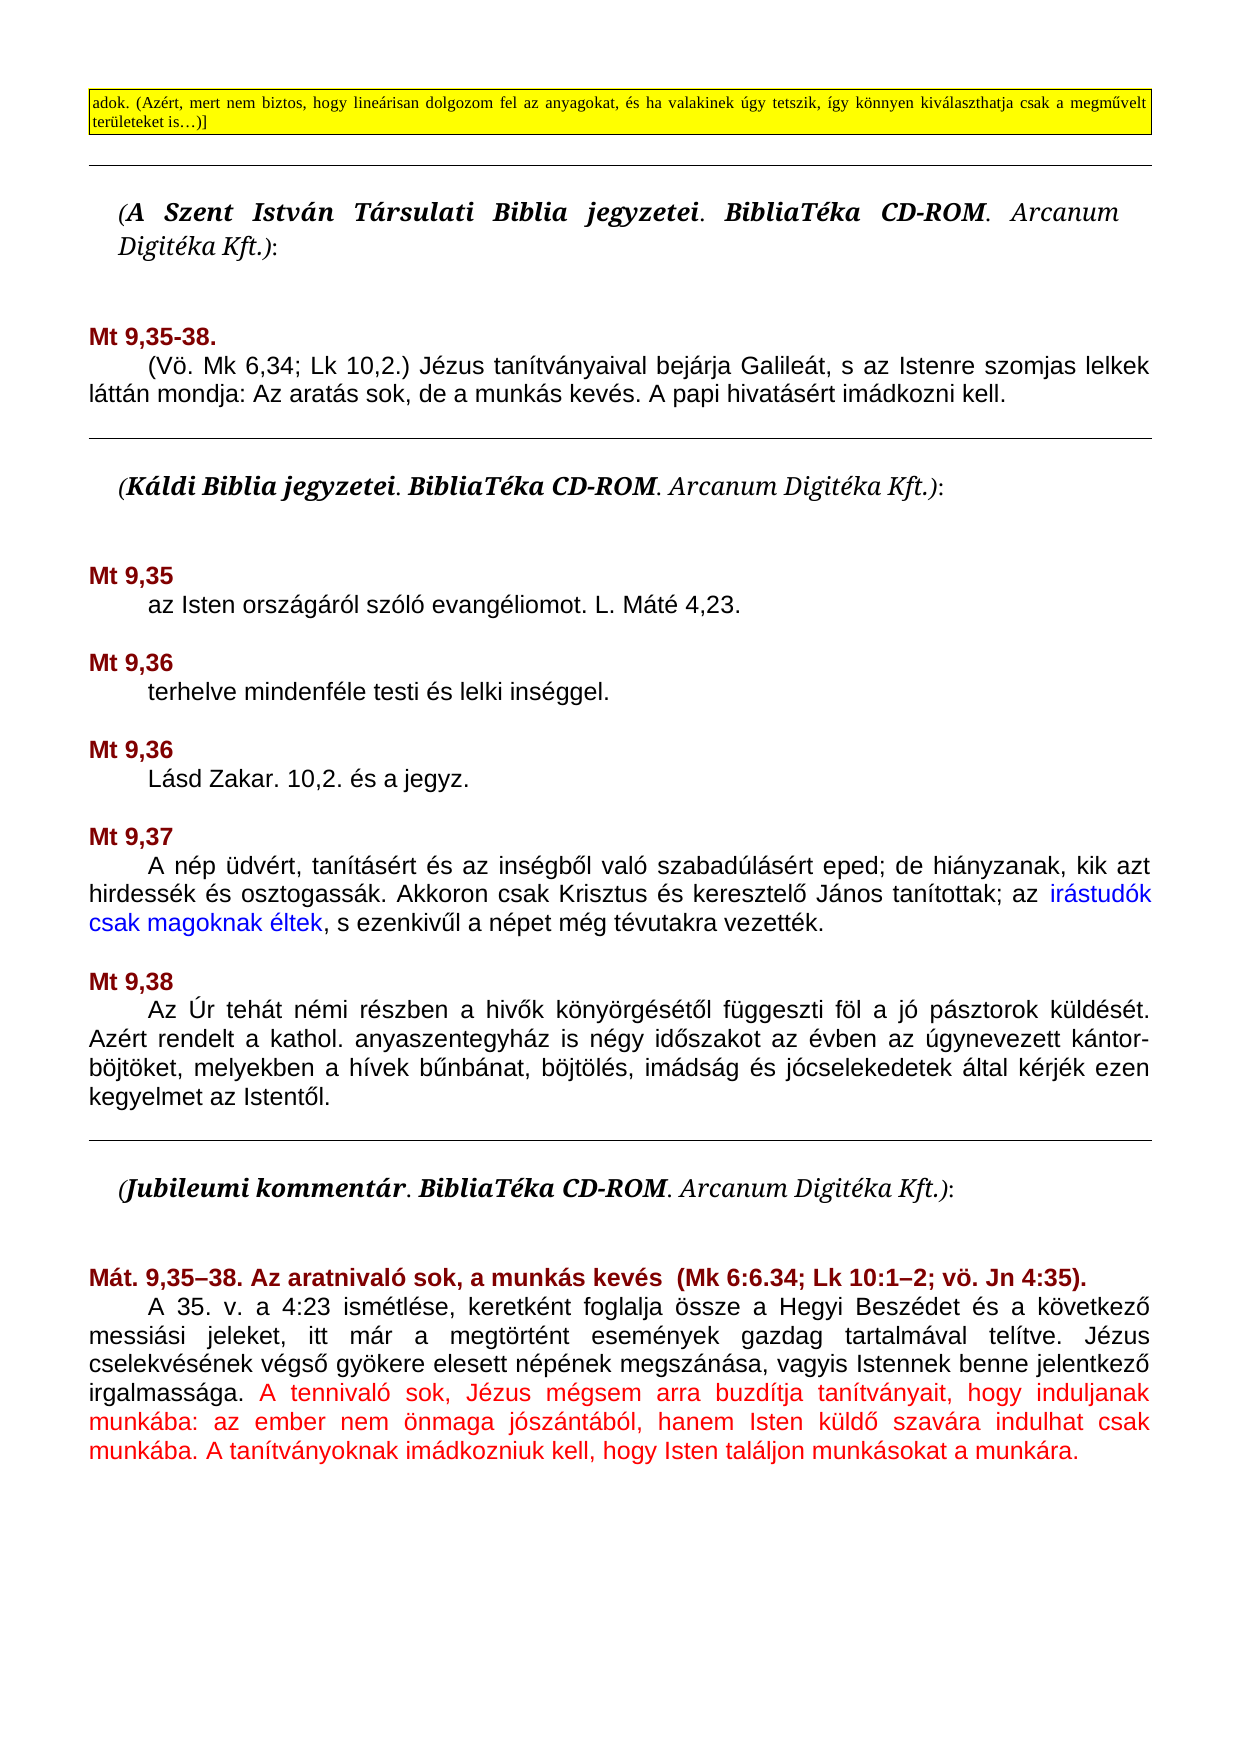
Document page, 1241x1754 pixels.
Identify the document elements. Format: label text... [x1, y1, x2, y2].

text az Isten országáról szóló evangéliomot. L. Máté 4,23. [88, 590, 1152, 618]
text adok. (Azért, mert nem biztos, hogy lineárisan dolgozom fel az anyagokat, és ha valakinek úgy tetszik, így könnyen kiválaszthatja csak a megművelt területeket is…)] [90, 90, 1151, 134]
text Mt 9,35 [88, 561, 1152, 590]
text Mát. 9,35–38. Az aratnivaló sok, a munkás kevés (Mk 6:6.34; Lk 10:1–2; vö. Jn 4:35). [88, 1263, 1152, 1292]
text (Vö. Mk 6,34; Lk 10,2.) Jézus tanítványaival bejárja Galileát, s az Istenre szomjas lelkek láttán mondja: Az aratás sok, de a munkás kevés. A papi hivatásért imádkozni kell. [88, 351, 1152, 408]
text Mt 9,37 [88, 822, 1152, 851]
text terhelve mindenféle testi és lelki inséggel. [88, 677, 1152, 706]
text A 35. v. a 4:23 ismétlése, keretként foglalja össze a Hegyi Beszédet és a következő messiási jeleket, itt már a megtörtént események gazdag tartalmával telítve. Jézus cselekvésének végső gyökere elesett népének megszánása, vagyis Istennek benne jelentkező irgalmassága. A tennivaló sok, Jézus mégsem arra buzdítja tanítványait, hogy induljanak munkába: az ember nem önmaga jószántából, hanem Isten küldő szavára indulhat csak munkába. A tanítványoknak imádkozniuk kell, hogy Isten találjon munkásokat a munkára. [88, 1292, 1152, 1464]
text Mt 9,36 [88, 648, 1152, 677]
text (Káldi Biblia jegyzetei. BibliaTéka CD-ROM. Arcanum Digitéka Kft.): [88, 439, 1152, 532]
text Mt 9,35-38. [88, 322, 1152, 351]
text (Jubileumi kommentár. BibliaTéka CD-ROM. Arcanum Digitéka Kft.): [88, 1141, 1152, 1234]
text (A Szent István Társulati Biblia jegyzetei. BibliaTéka CD-ROM. Arcanum Digitéka Kft.): [88, 166, 1152, 292]
text Mt 9,38 [88, 966, 1152, 995]
text Az Úr tehát némi részben a hivők könyörgésétől függeszti föl a jó pásztorok küldését. Azért rendelt a kathol. anyaszentegyház is négy időszakot az évben az úgynevezett kántor-böjtöket, melyekben a hívek bűnbánat, böjtölés, imádság és jócselekedetek által kérjék ezen kegyelmet az Istentől. [88, 995, 1152, 1110]
text A nép üdvért, tanításért és az inségből való szabadúlásért eped; de hiányzanak, kik azt hirdessék és osztogassák. Akkoron csak Krisztus és keresztelő János tanítottak; az irástudók csak magoknak éltek, s ezenkivűl a népet még tévutakra vezették. [88, 851, 1152, 937]
text Lásd Zakar. 10,2. és a jegyz. [88, 764, 1152, 792]
text Mt 9,36 [88, 735, 1152, 764]
